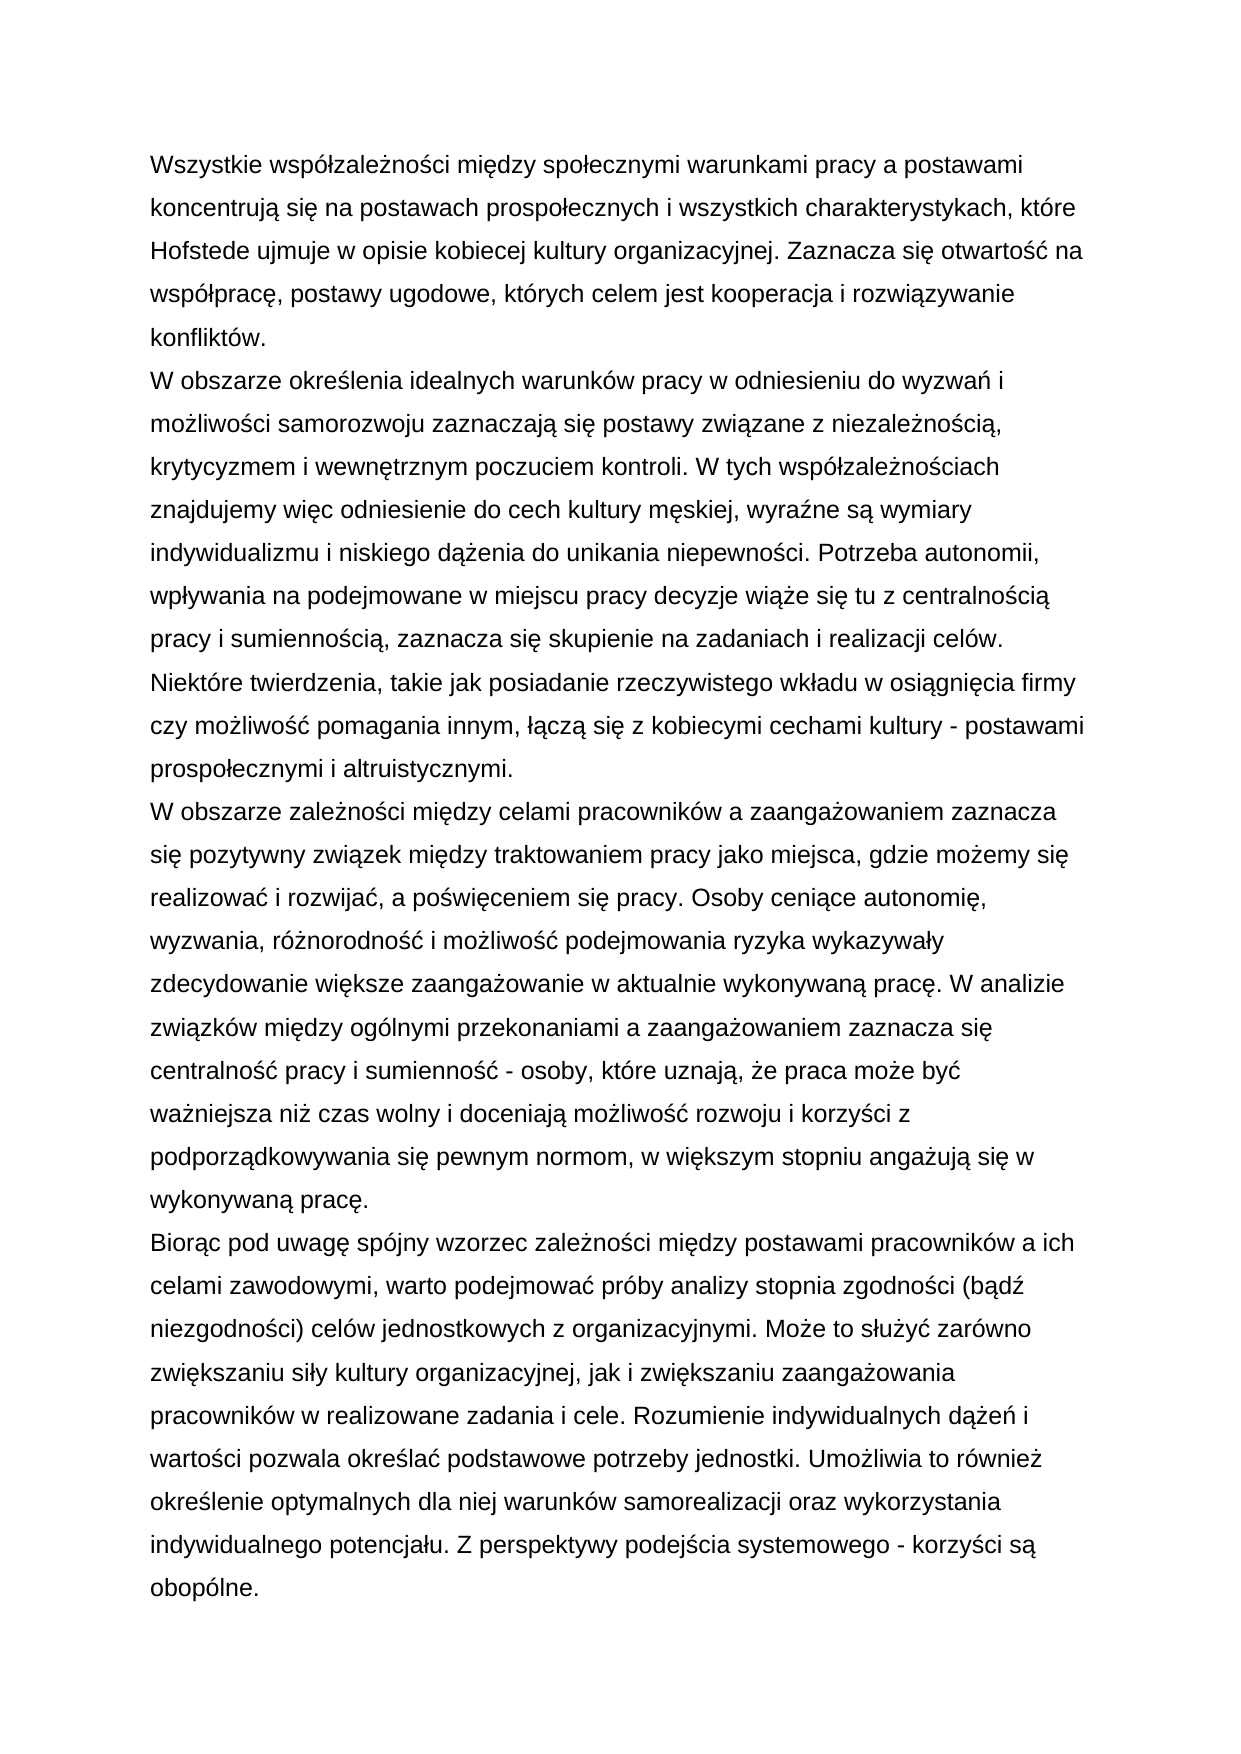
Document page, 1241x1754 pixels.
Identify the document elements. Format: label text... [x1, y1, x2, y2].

text Biorąc pod uwagę spójny wzorzec zależności między postawami pracowników a ich celami zawodowymi, warto podejmować próby analizy stopnia zgodności (bądź niezgodności) celów jednostkowych z organizacyjnymi. Może to służyć zarówno zwiększaniu siły kultury organizacyjnej, jak i zwiększaniu zaangażowania pracowników w realizowane zadania i cele. Rozumienie indywidualnych dążeń i wartości pozwala określać podstawowe potrzeby jednostki. Umożliwia to również określenie optymalnych dla niej warunków samorealizacji oraz wykorzystania indywidualnego potencjału. Z perspektywy podejścia systemowego - korzyści są obopólne. [150, 1228, 1090, 1602]
text W obszarze określenia idealnych warunków pracy w odniesieniu do wyzwań i możliwości samorozwoju zaznaczają się postawy związane z niezależnością, krytycyzmem i wewnętrznym poczuciem kontroli. W tych współzależnościach znajdujemy więc odniesienie do cech kultury męskiej, wyraźne są wymiary indywidualizmu i niskiego dążenia do unikania niepewności. Potrzeba autonomii, wpływania na podejmowane w miejscu pracy decyzje wiąże się tu z centralnością pracy i sumiennością, zaznacza się skupienie na zadaniach i realizacji celów. Niektóre twierdzenia, takie jak posiadanie rzeczywistego wkładu w osiągnięcia firmy czy możliwość pomagania innym, łączą się z kobiecymi cechami kultury - postawami prospołecznymi i altruistycznymi. [150, 366, 1090, 782]
text Wszystkie współzależności między społecznymi warunkami pracy a postawami koncentrują się na postawach prospołecznych i wszystkich charakterystykach, które Hofstede ujmuje w opisie kobiecej kultury organizacyjnej. Zaznacza się otwartość na współpracę, postawy ugodowe, których celem jest kooperacja i rozwiązywanie konfliktów. [150, 150, 1090, 351]
text W obszarze zależności między celami pracowników a zaangażowaniem zaznacza się pozytywny związek między traktowaniem pracy jako miejsca, gdzie możemy się realizować i rozwijać, a poświęceniem się pracy. Osoby ceniące autonomię, wyzwania, różnorodność i możliwość podejmowania ryzyka wykazywały zdecydowanie większe zaangażowanie w aktualnie wykonywaną pracę. W analizie związków między ogólnymi przekonaniami a zaangażowaniem zaznacza się centralność pracy i sumienność - osoby, które uznają, że praca może być ważniejsza niż czas wolny i doceniają możliwość rozwoju i korzyści z podporządkowywania się pewnym normom, w większym stopniu angażują się w wykonywaną pracę. [150, 797, 1090, 1214]
